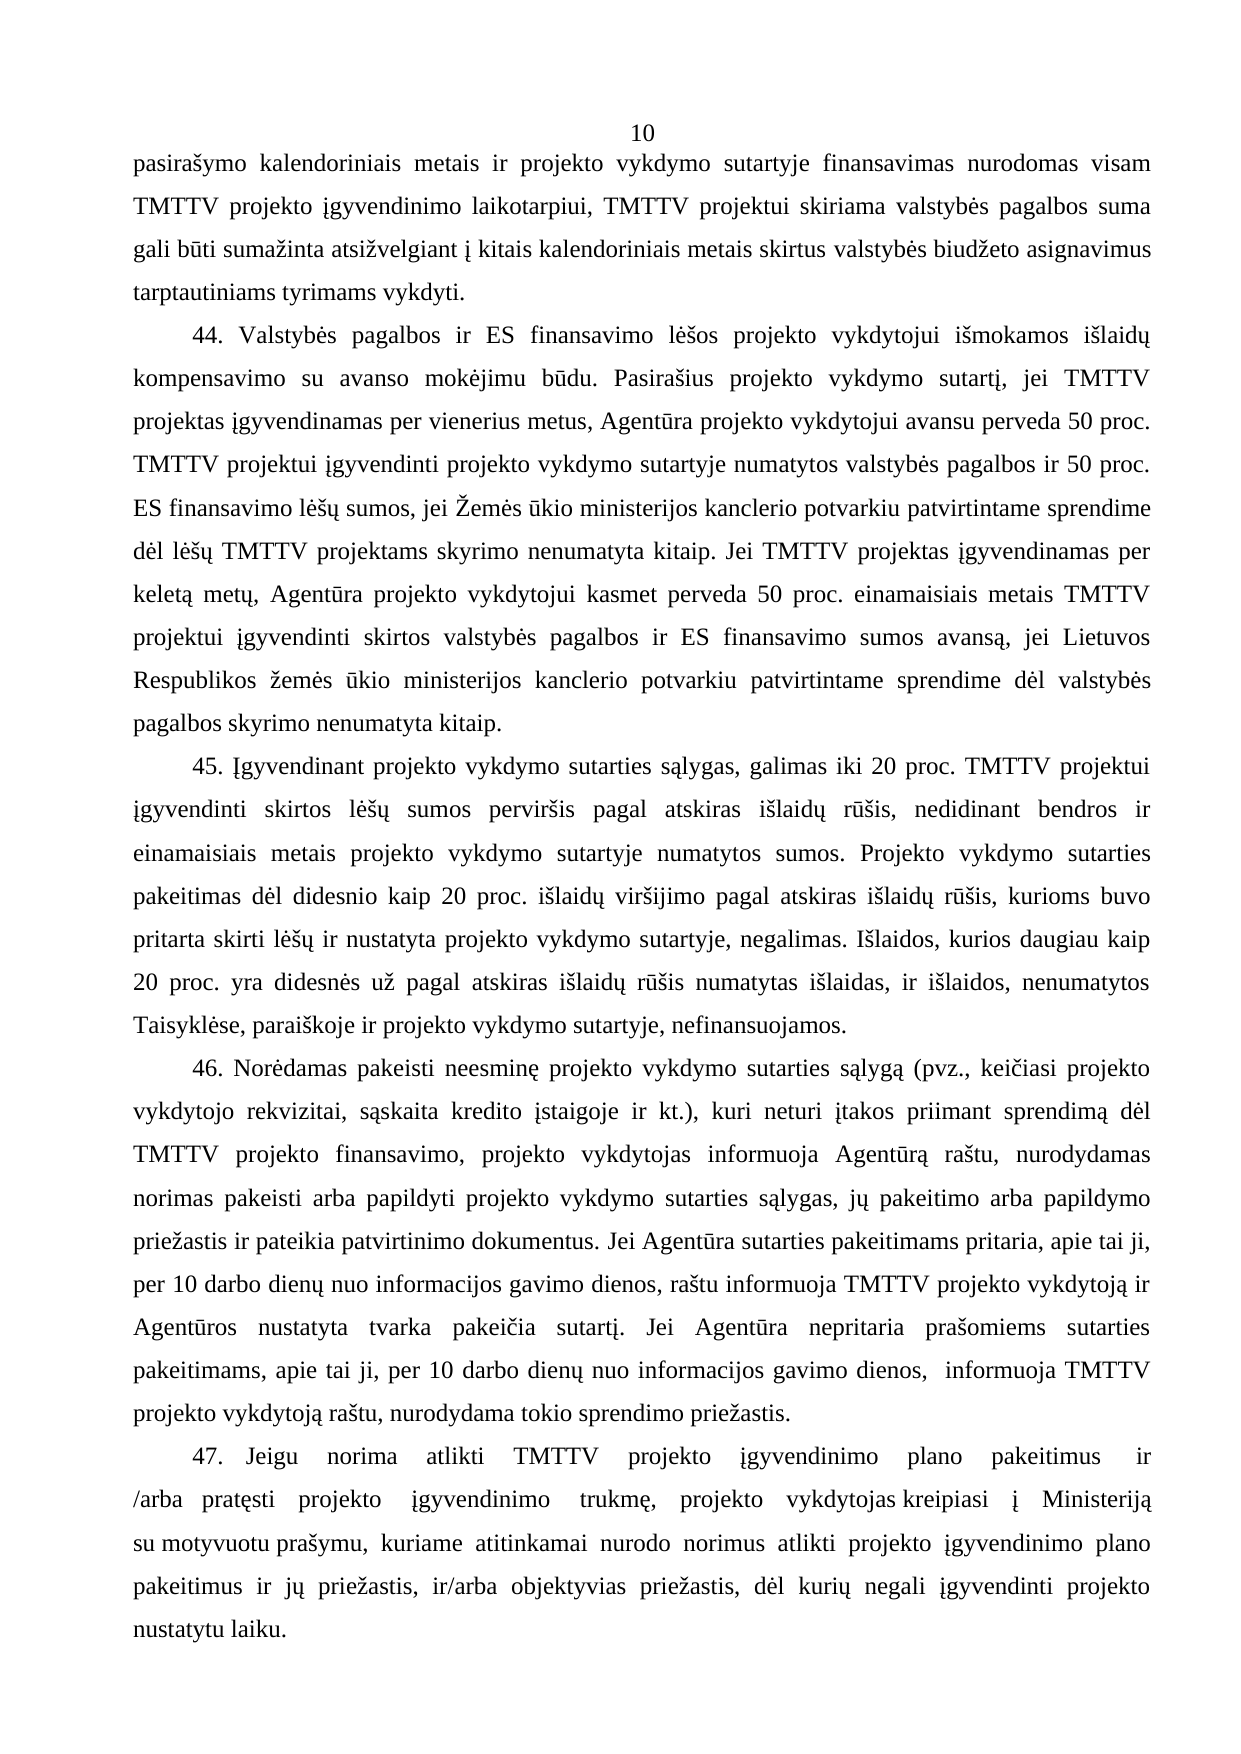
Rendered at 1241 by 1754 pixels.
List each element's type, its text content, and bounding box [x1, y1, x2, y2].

text 46. Norėdamas pakeisti neesminę projekto vykdymo sutarties sąlygą (pvz., keičiasi projekto vykdytojo rekvizitai, sąskaita kredito įstaigoje ir kt.), kuri neturi įtakos priimant sprendimą dėl TMTTV projekto finansavimo, projekto vykdytojas informuoja Agentūrą raštu, nurodydamas norimas pakeisti arba papildyti projekto vykdymo sutarties sąlygas, jų pakeitimo arba papildymo priežastis ir pateikia patvirtinimo dokumentus. Jei Agentūra sutarties pakeitimams pritaria, apie tai ji, per 10 darbo dienų nuo informacijos gavimo dienos, raštu informuoja TMTTV projekto vykdytoją ir Agentūros nustatyta tvarka pakeičia sutartį. Jei Agentūra nepritaria prašomiems sutarties pakeitimams, apie tai ji, per 10 darbo dienų nuo informacijos gavimo dienos, informuoja TMTTV projekto vykdytoją raštu, nurodydama tokio sprendimo priežastis. [133, 1053, 1152, 1427]
text 44. Valstybės pagalbos ir ES finansavimo lėšos projekto vykdytojui išmokamos išlaidų kompensavimo su avanso mokėjimu būdu. Pasirašius projekto vykdymo sutartį, jei TMTTV projektas įgyvendinamas per vienerius metus, Agentūra projekto vykdytojui avansu perveda 50 proc. TMTTV projektui įgyvendinti projekto vykdymo sutartyje numatytos valstybės pagalbos ir 50 proc. ES finansavimo lėšų sumos, jei Žemės ūkio ministerijos kanclerio potvarkiu patvirtintame sprendime dėl lėšų TMTTV projektams skyrimo nenumatyta kitaip. Jei TMTTV projektas įgyvendinamas per keletą metų, Agentūra projekto vykdytojui kasmet perveda 50 proc. einamaisiais metais TMTTV projektui įgyvendinti skirtos valstybės pagalbos ir ES finansavimo sumos avansą, jei Lietuvos Respublikos žemės ūkio ministerijos kanclerio potvarkiu patvirtintame sprendime dėl valstybės pagalbos skyrimo nenumatyta kitaip. [133, 320, 1152, 737]
text 45. Įgyvendinant projekto vykdymo sutarties sąlygas, galimas iki 20 proc. TMTTV projektui įgyvendinti skirtos lėšų sumos perviršis pagal atskiras išlaidų rūšis, nedidinant bendros ir einamaisiais metais projekto vykdymo sutartyje numatytos sumos. Projekto vykdymo sutarties pakeitimas dėl didesnio kaip 20 proc. išlaidų viršijimo pagal atskiras išlaidų rūšis, kurioms buvo pritarta skirti lėšų ir nustatyta projekto vykdymo sutartyje, negalimas. Išlaidos, kurios daugiau kaip 20 proc. yra didesnės už pagal atskiras išlaidų rūšis numatytas išlaidas, ir išlaidos, nenumatytos Taisyklėse, paraiškoje ir projekto vykdymo sutartyje, nefinansuojamos. [133, 751, 1152, 1039]
text 47. Jeigu norima atlikti TMTTV projekto įgyvendinimo plano pakeitimus ir /arba pratęsti projekto įgyvendinimo trukmę, projekto vykdytojas kreipiasi į Ministeriją su motyvuotu prašymu, kuriame atitinkamai nurodo norimus atlikti projekto įgyvendinimo plano pakeitimus ir jų priežastis, ir/arba objektyvias priežastis, dėl kurių negali įgyvendinti projekto nustatytu laiku. [133, 1441, 1152, 1643]
text pasirašymo kalendoriniais metais ir projekto vykdymo sutartyje finansavimas nurodomas visam TMTTV projekto įgyvendinimo laikotarpiui, TMTTV projektui skiriama valstybės pagalbos suma gali būti sumažinta atsižvelgiant į kitais kalendoriniais metais skirtus valstybės biudžeto asignavimus tarptautiniams tyrimams vykdyti. [133, 148, 1152, 306]
